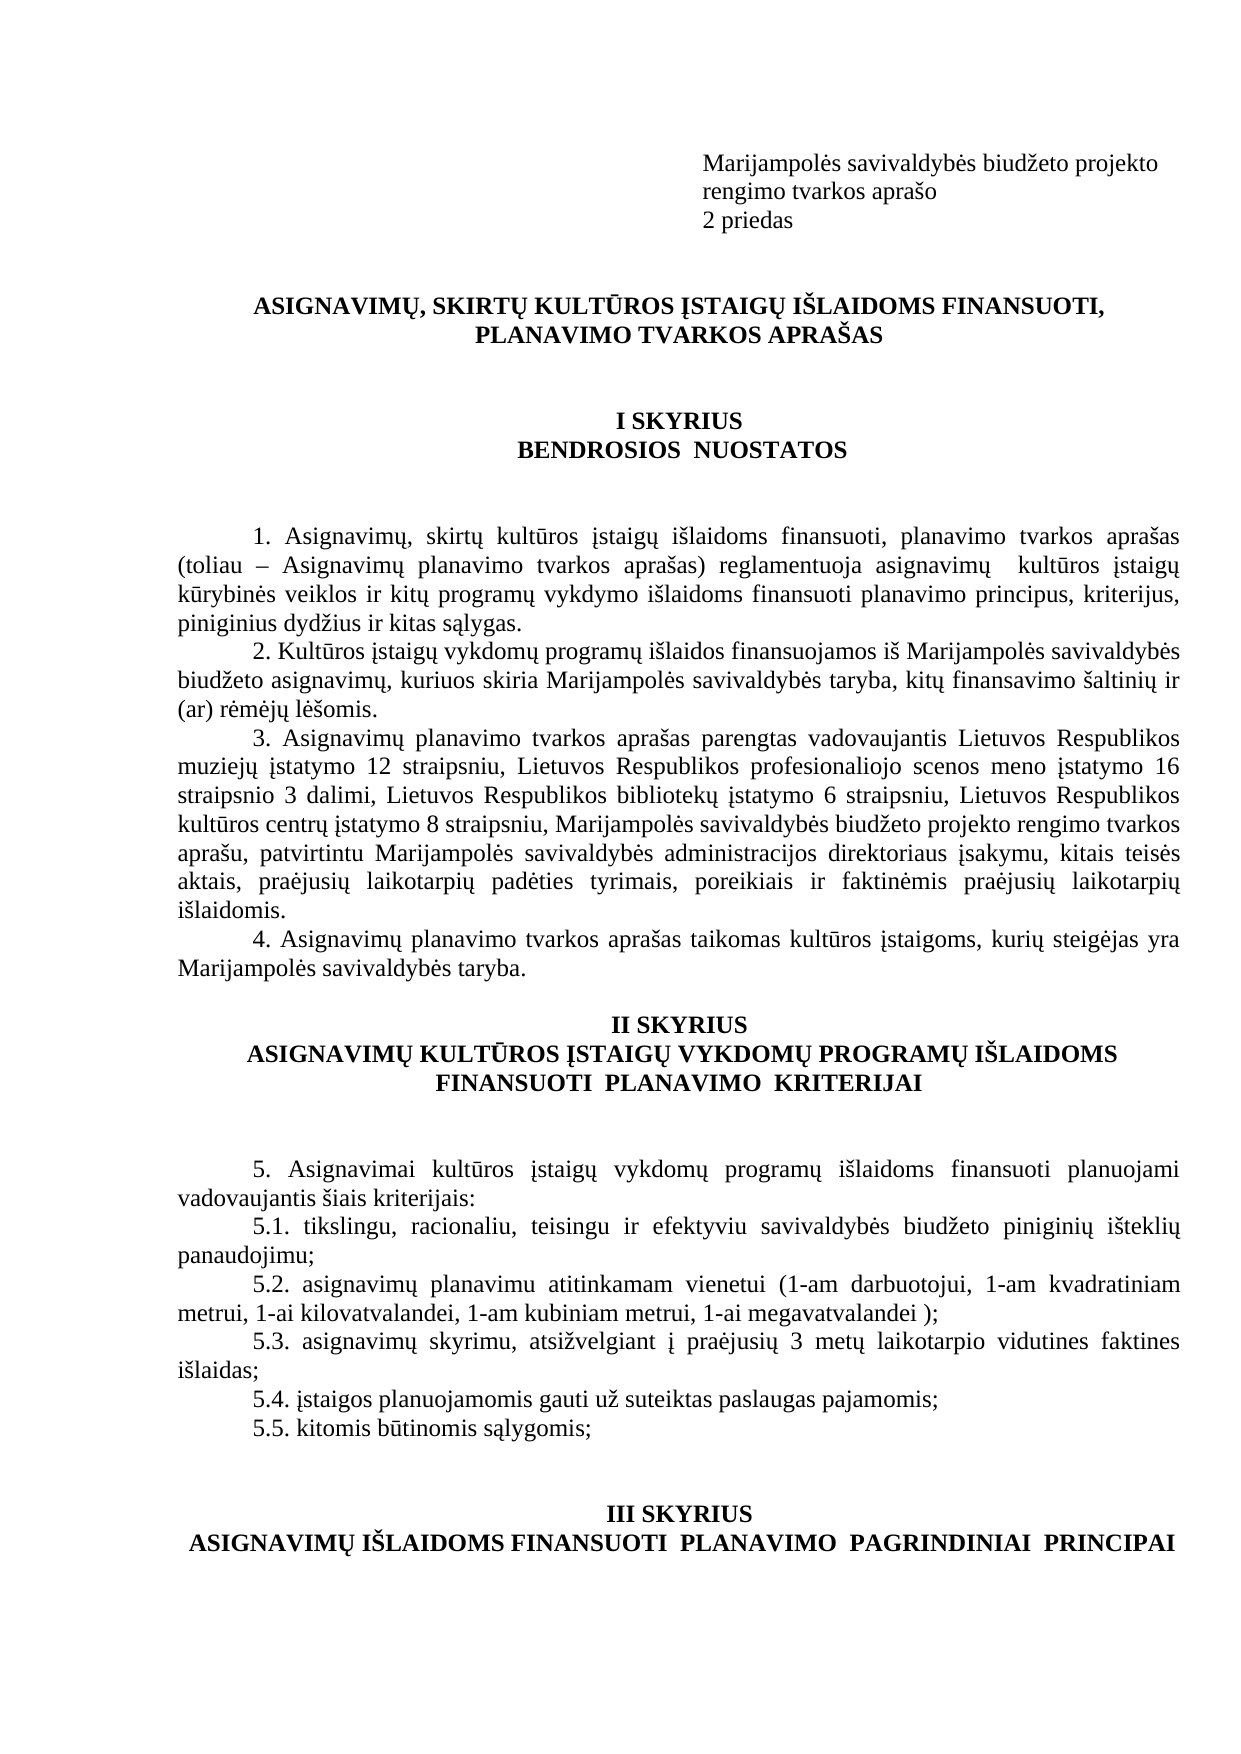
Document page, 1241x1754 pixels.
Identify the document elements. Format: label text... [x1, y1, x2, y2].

text I SKYRIUS [177, 406, 1181, 435]
text 3. Asignavimų planavimo tvarkos aprašas parengtas vadovaujantis Lietuvos Respublikos muziejų įstatymo 12 straipsniu, Lietuvos Respublikos profesionaliojo scenos meno įstatymo 16 straipsnio 3 dalimi, Lietuvos Respublikos bibliotekų įstatymo 6 straipsniu, Lietuvos Respublikos kultūros centrų įstatymo 8 straipsniu, Marijampolės savivaldybės biudžeto projekto rengimo tvarkos aprašu, patvirtintu Marijampolės savivaldybės administracijos direktoriaus įsakymu, kitais teisės aktais, praėjusių laikotarpių padėties tyrimais, poreikiais ir faktinėmis praėjusių laikotarpių išlaidomis. [177, 723, 1181, 924]
text 2 priedas [627, 205, 1181, 234]
text 5.4. įstaigos planuojamomis gauti už suteiktas paslaugas pajamomis; [177, 1384, 1181, 1413]
text 5.3. asignavimų skyrimu, atsižvelgiant į praėjusių 3 metų laikotarpio vidutines faktines išlaidas; [177, 1326, 1181, 1384]
text 2. Kultūros įstaigų vykdomų programų išlaidos finansuojamos iš Marijampolės savivaldybės biudžeto asignavimų, kuriuos skiria Marijampolės savivaldybės taryba, kitų finansavimo šaltinių ir (ar) rėmėjų lėšomis. [177, 636, 1181, 723]
text PLANAVIMO TVARKOS APRAŠAS [177, 320, 1181, 349]
text II SKYRIUS [177, 1010, 1181, 1039]
text ASIGNAVIMŲ, SKIRTŲ KULTŪROS ĮSTAIGŲ IŠLAIDOMS FINANSUOTI, [177, 291, 1181, 320]
text ASIGNAVIMŲ IŠLAIDOMS FINANSUOTI PLANAVIMO PAGRINDINIAI PRINCIPAI [177, 1528, 1181, 1556]
text 5.1. tikslingu, racionaliu, teisingu ir efektyviu savivaldybės biudžeto piniginių išteklių panaudojimu; [177, 1211, 1181, 1269]
text 4. Asignavimų planavimo tvarkos aprašas taikomas kultūros įstaigoms, kurių steigėjas yra Marijampolės savivaldybės taryba. [177, 924, 1181, 981]
text 5.2. asignavimų planavimu atitinkamam vienetui (1-am darbuotojui, 1-am kvadratiniam metrui, 1-ai kilovatvalandei, 1-am kubiniam metrui, 1-ai megavatvalandei ); [177, 1269, 1181, 1326]
text 5. Asignavimai kultūros įstaigų vykdomų programų išlaidoms finansuoti planuojami vadovaujantis šiais kriterijais: [177, 1154, 1181, 1211]
text 5.5. kitomis būtinomis sąlygomis; [177, 1413, 1181, 1441]
text BENDROSIOS NUOSTATOS [177, 435, 1181, 464]
text Marijampolės savivaldybės biudžeto projekto rengimo tvarkos aprašo [702, 148, 1181, 205]
text ASIGNAVIMŲ KULTŪROS ĮSTAIGŲ VYKDOMŲ PROGRAMŲ IŠLAIDOMS FINANSUOTI PLANAVIMO KRITERIJAI [177, 1039, 1181, 1096]
text III SKYRIUS [177, 1499, 1181, 1528]
text 1. Asignavimų, skirtų kultūros įstaigų išlaidoms finansuoti, planavimo tvarkos aprašas (toliau – Asignavimų planavimo tvarkos aprašas) reglamentuoja asignavimų kultūros įstaigų kūrybinės veiklos ir kitų programų vykdymo išlaidoms finansuoti planavimo principus, kriterijus, piniginius dydžius ir kitas sąlygas. [177, 521, 1181, 636]
